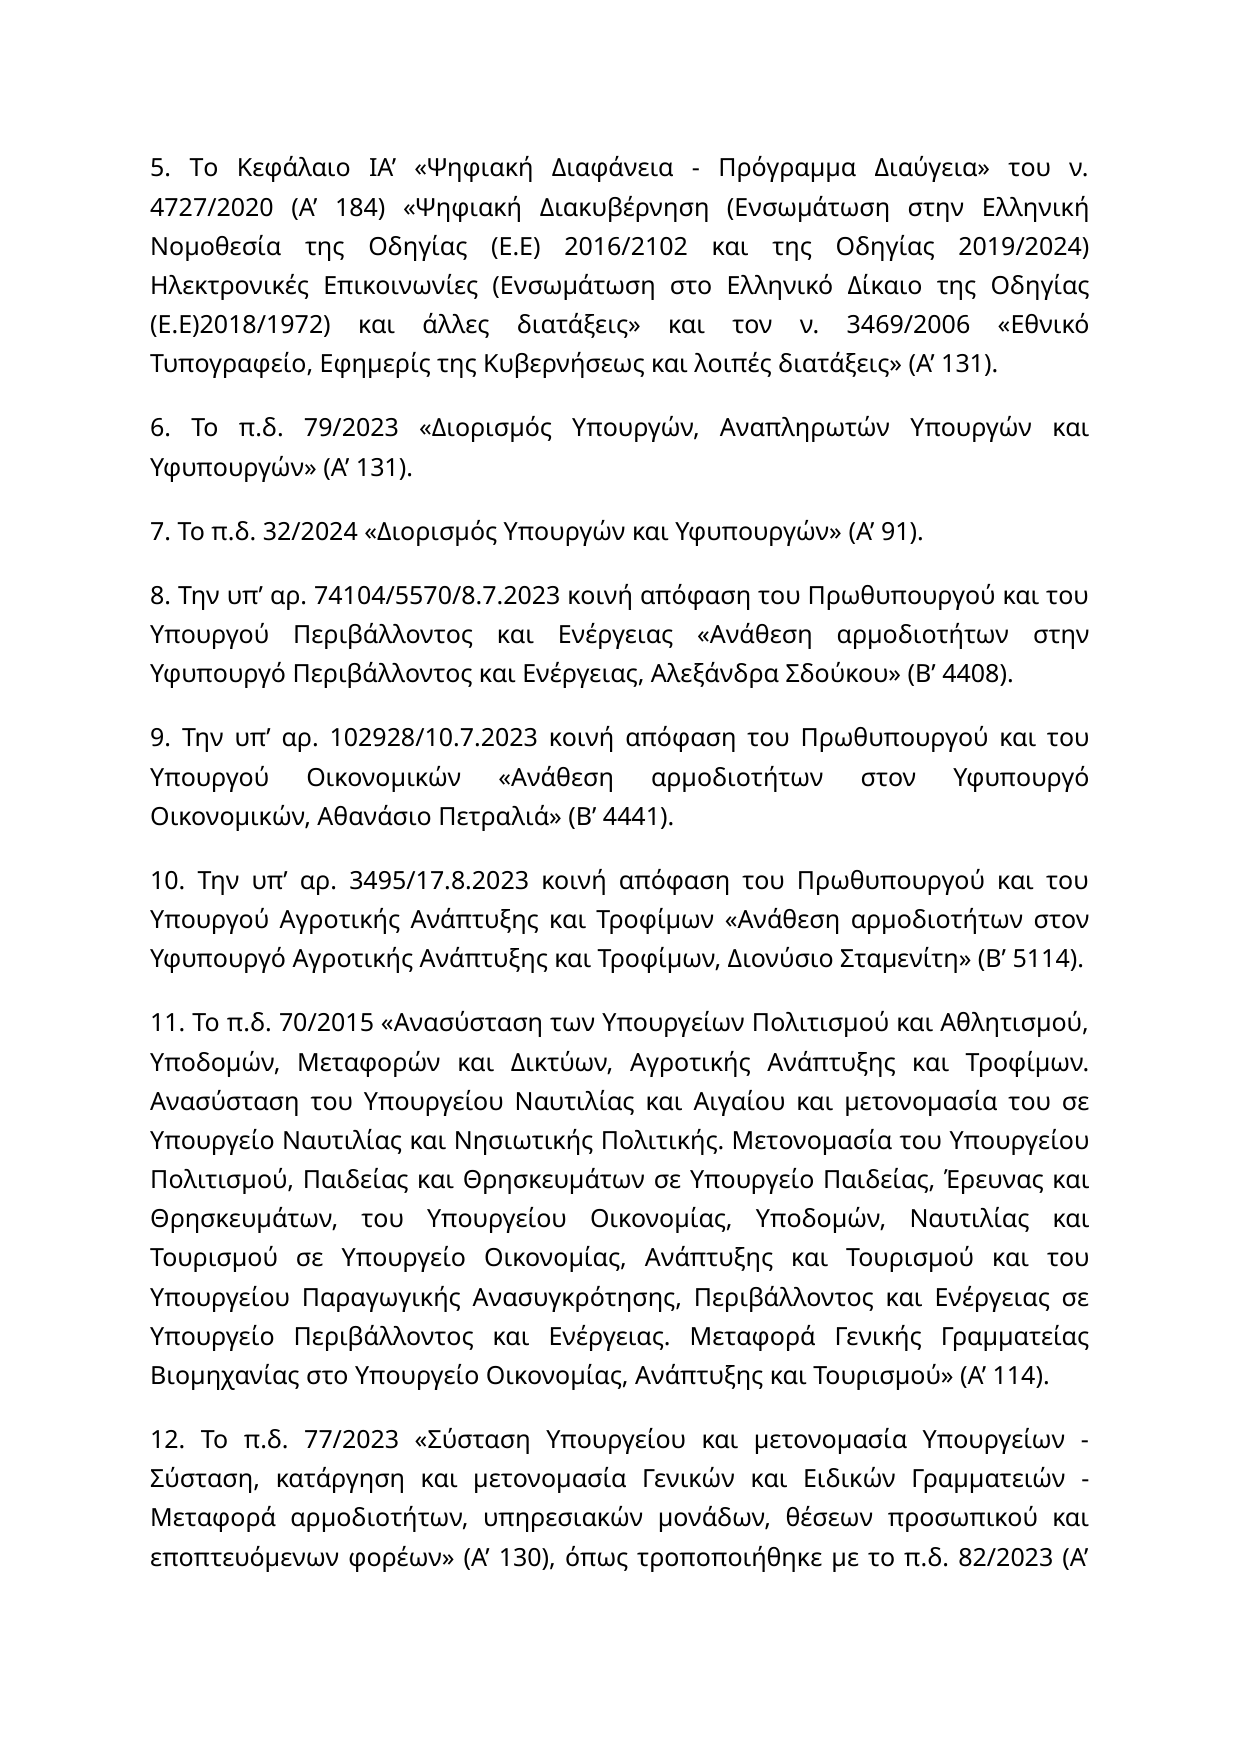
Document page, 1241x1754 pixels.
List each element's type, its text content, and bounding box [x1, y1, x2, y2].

text 6. Το π.δ. 79/2023 «Διορισμός Υπουργών, Αναπληρωτών Υπουργών και Υφυπουργών» (Α’ 131). [150, 410, 1090, 483]
text 11. Το π.δ. 70/2015 «Ανασύσταση των Υπουργείων Πολιτισμού και Αθλητισμού, Υποδομών, Μεταφορών και Δικτύων, Αγροτικής Ανάπτυξης και Τροφίμων. Ανασύσταση του Υπουργείου Ναυτιλίας και Αιγαίου και μετονομασία του σε Υπουργείο Ναυτιλίας και Νησιωτικής Πολιτικής. Μετονομασία του Υπουργείου Πολιτισμού, Παιδείας και Θρησκευμάτων σε Υπουργείο Παιδείας, Έρευνας και Θρησκευμάτων, του Υπουργείου Οικονομίας, Υποδομών, Ναυτιλίας και Τουρισμού σε Υπουργείο Οικονομίας, Ανάπτυξης και Τουρισμού και του Υπουργείου Παραγωγικής Ανασυγκρότησης, Περιβάλλοντος και Ενέργειας σε Υπουργείο Περιβάλλοντος και Ενέργειας. Μεταφορά Γενικής Γραμματείας Βιομηχανίας στο Υπουργείο Οικονομίας, Ανάπτυξης και Τουρισμού» (Α’ 114). [150, 1005, 1090, 1392]
text 10. Την υπ’ αρ. 3495/17.8.2023 κοινή απόφαση του Πρωθυπουργού και του Υπουργού Αγροτικής Ανάπτυξης και Τροφίμων «Ανάθεση αρμοδιοτήτων στον Υφυπουργό Αγροτικής Ανάπτυξης και Τροφίμων, Διονύσιο Σταμενίτη» (Β’ 5114). [150, 862, 1090, 975]
text 8. Την υπ’ αρ. 74104/5570/8.7.2023 κοινή απόφαση του Πρωθυπουργού και του Υπουργού Περιβάλλοντος και Ενέργειας «Ανάθεση αρμοδιοτήτων στην Υφυπουργό Περιβάλλοντος και Ενέργειας, Αλεξάνδρα Σδούκου» (Β’ 4408). [150, 577, 1090, 690]
text 5. Tο Κεφάλαιο ΙΑ’ «Ψηφιακή Διαφάνεια - Πρόγραμμα Διαύγεια» του ν. 4727/2020 (Α’ 184) «Ψηφιακή Διακυβέρνηση (Ενσωμάτωση στην Ελληνική Νομοθεσία της Οδηγίας (Ε.Ε) 2016/2102 και της Οδηγίας 2019/2024) Ηλεκτρονικές Επικοινωνίες (Ενσωμάτωση στο Ελληνικό Δίκαιο της Οδηγίας (Ε.Ε)2018/1972) και άλλες διατάξεις» και τον ν. 3469/2006 «Εθνικό Τυπογραφείο, Εφημερίς της Κυβερνήσεως και λοιπές διατάξεις» (Α’ 131). [150, 150, 1090, 380]
text 9. Την υπ’ αρ. 102928/10.7.2023 κοινή απόφαση του Πρωθυπουργού και του Υπουργού Οικονομικών «Ανάθεση αρμοδιοτήτων στον Υφυπουργό Οικονομικών, Αθανάσιο Πετραλιά» (Β’ 4441). [150, 720, 1090, 832]
text 12. Το π.δ. 77/2023 «Σύσταση Υπουργείου και μετονομασία Υπουργείων - Σύσταση, κατάργηση και μετονομασία Γενικών και Ειδικών Γραμματειών - Μεταφορά αρμοδιοτήτων, υπηρεσιακών μονάδων, θέσεων προσωπικού και εποπτευόμενων φορέων» (Α’ 130), όπως τροποποιήθηκε με το π.δ. 82/2023 (Α’ [150, 1422, 1090, 1573]
text 7. Το π.δ. 32/2024 «Διορισμός Υπουργών και Υφυπουργών» (Α’ 91). [150, 513, 1090, 547]
